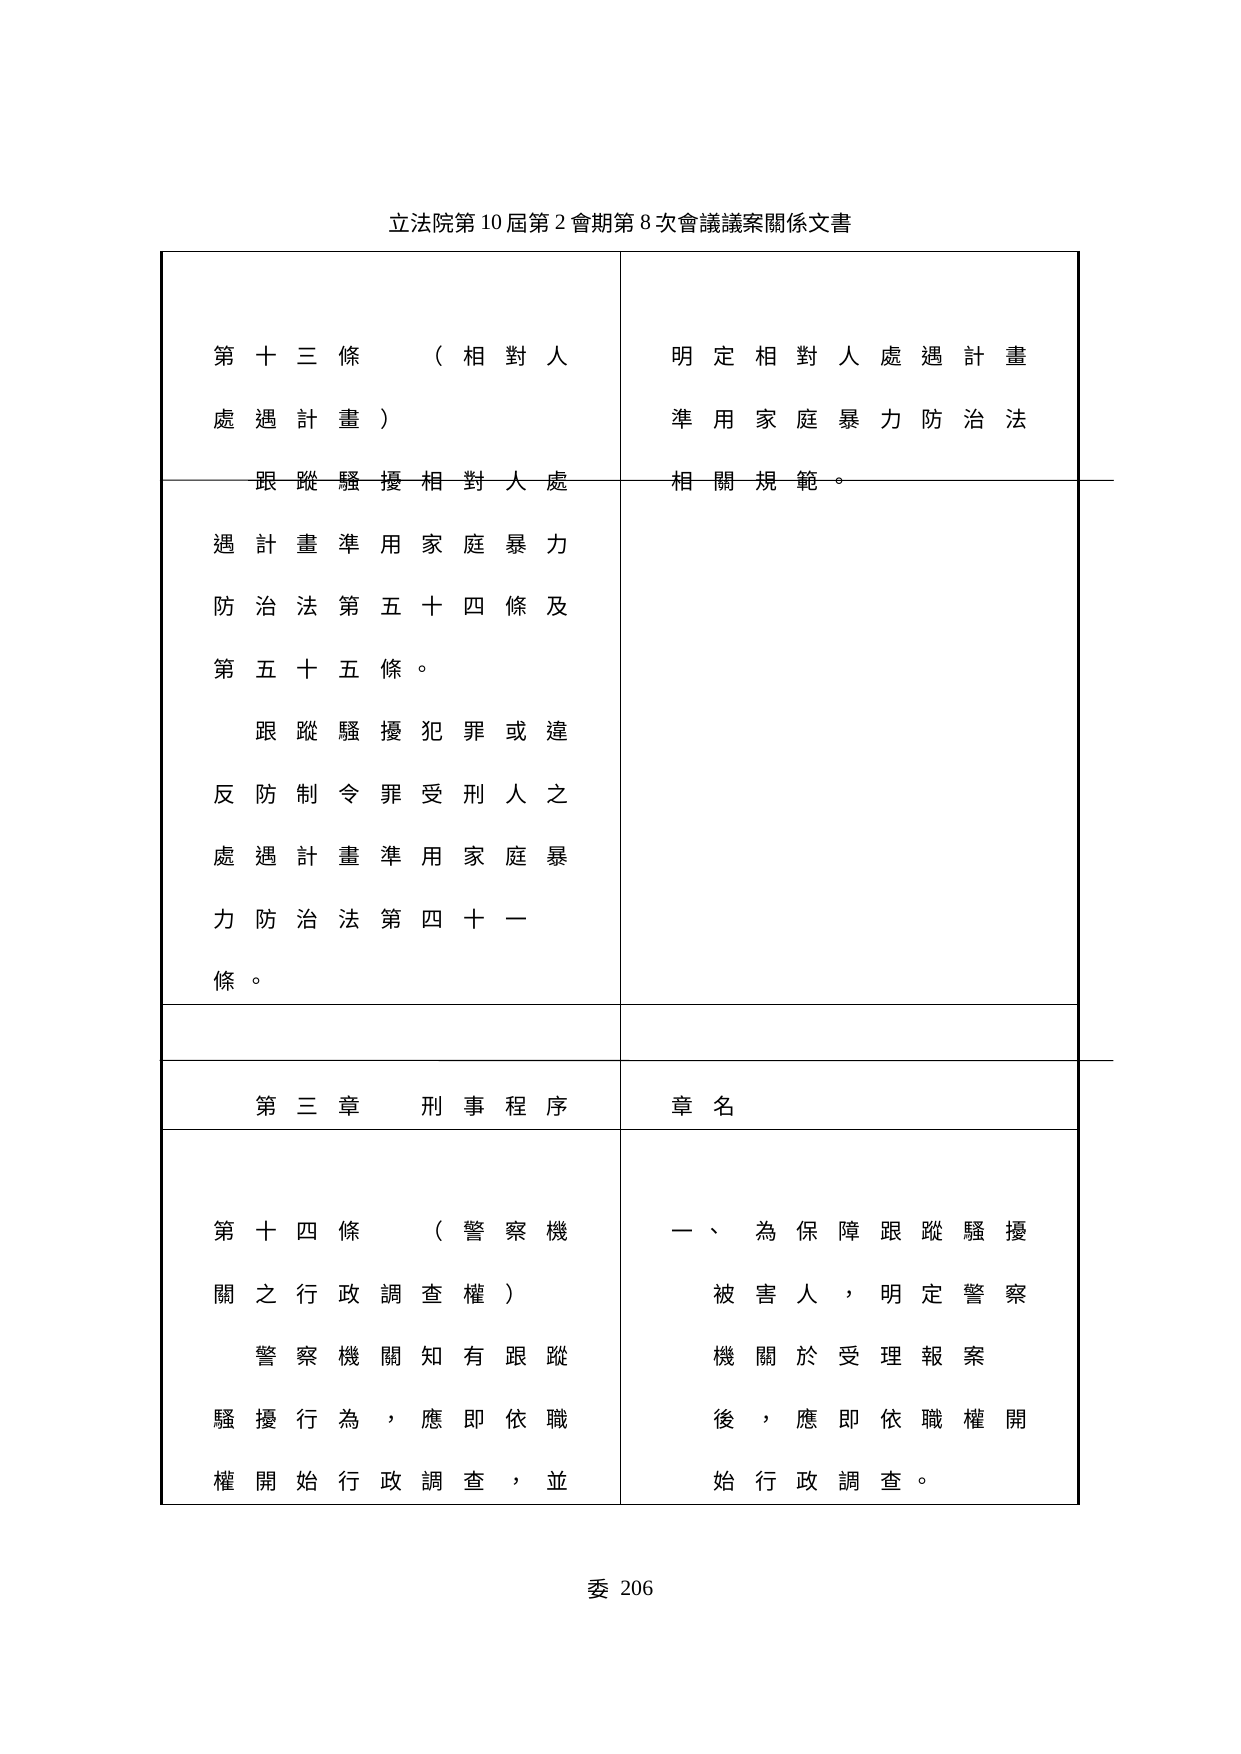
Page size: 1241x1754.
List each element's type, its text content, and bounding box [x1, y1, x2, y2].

table_cell 第十三條 （相對人處遇計畫） 跟蹤騷擾相對人處遇計畫準用家庭暴力防治法第五十四條及第五十五條。 跟蹤騷擾犯罪或違反防制令罪受刑人之處遇計畫準用家庭暴力防治法第四十一條。 [163, 252, 620, 479]
table_cell [163, 1005, 620, 1059]
table_cell 明定相對人處遇計畫準用家庭暴力防治法相關規範。 [621, 252, 1077, 479]
table_cell 第十四條 （警察機關之行政調查權） 警察機關知有跟蹤騷擾行為，應即依職權開始行政調查，並 [163, 1130, 620, 1504]
table_cell [621, 1005, 1077, 1060]
table_cell 第十三條 （相對人處遇計畫） 跟蹤騷擾相對人處遇計畫準用家庭暴力防治法第五十四條及第五十五條。 跟蹤騷擾犯罪或違反防制令罪受刑人之處遇計畫準用家庭暴力防治法第四十一條。 [163, 481, 620, 1004]
table_cell 明定相對人處遇計畫準用家庭暴力防治法相關規範。 [621, 481, 1077, 1004]
table_cell 章名 [621, 1062, 1077, 1129]
table_cell 第三章 刑事程序 [163, 1061, 620, 1129]
table_cell 一、為保障跟蹤騷擾被害人，明定警察機關於受理報案後，應即依職權開始行政調查。 [621, 1130, 1077, 1504]
